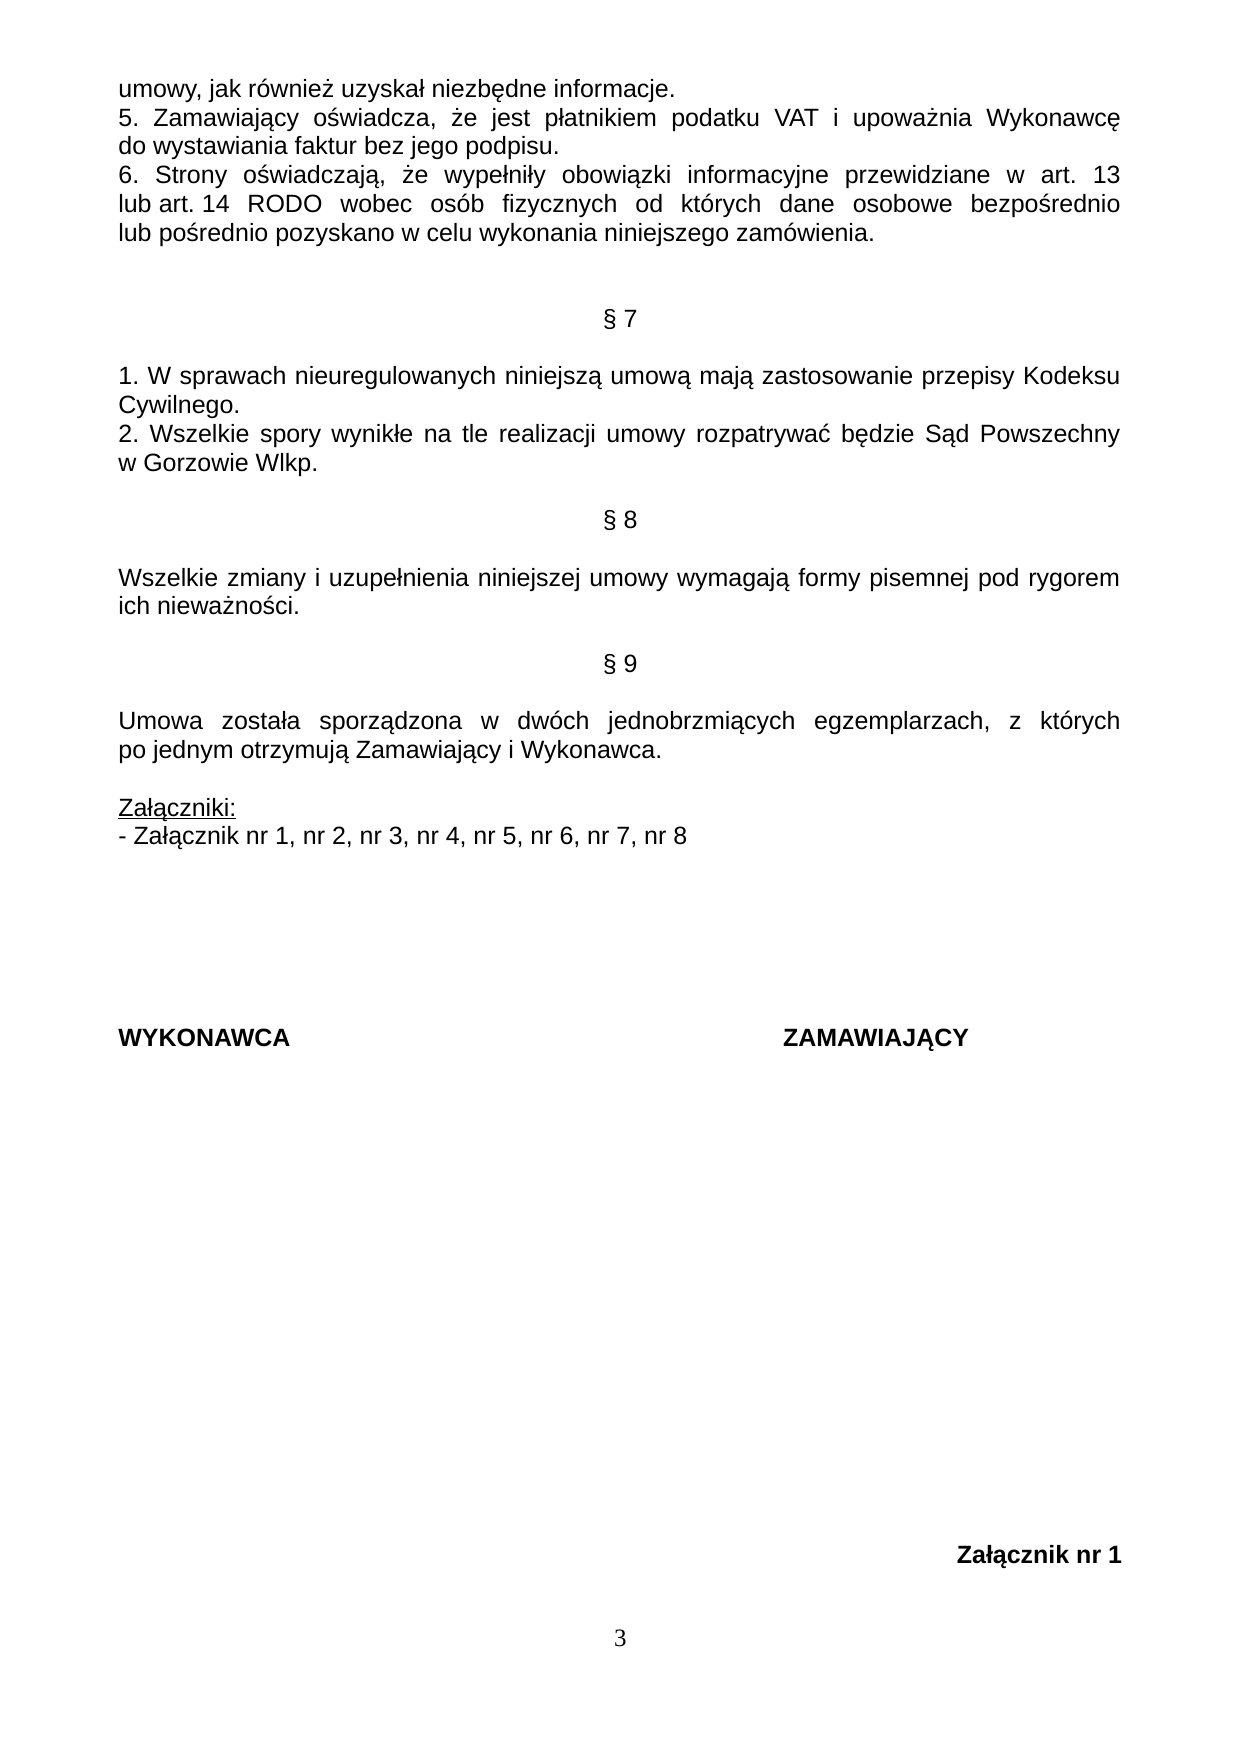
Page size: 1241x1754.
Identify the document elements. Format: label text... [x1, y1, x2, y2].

text WYKONAWCA ZAMAWIAJĄCY [118, 1022, 1122, 1051]
text Załącznik nr 1 [118, 1540, 1122, 1569]
text - Załącznik nr 1, nr 2, nr 3, nr 4, nr 5, nr 6, nr 7, nr 8 [118, 821, 1122, 850]
text § 9 [118, 649, 1122, 677]
text 6. Strony oświadczają, że wypełniły obowiązki informacyjne przewidziane w art. 13 lub art. 14 RODO wobec osób fizycznych od których dane osobowe bezpośrednio lub pośrednio pozyskano w celu wykonania niniejszego zamówienia. [118, 160, 1122, 246]
text 1. W sprawach nieuregulowanych niniejszą umową mają zastosowanie przepisy Kodeksu Cywilnego. [118, 361, 1122, 419]
text Załączniki: [118, 792, 1122, 821]
text § 7 [118, 304, 1122, 332]
text 2. Wszelkie spory wynikłe na tle realizacji umowy rozpatrywać będzie Sąd Powszechny w Gorzowie Wlkp. [118, 419, 1122, 476]
text umowy, jak również uzyskał niezbędne informacje. [118, 74, 1122, 102]
text § 8 [118, 505, 1122, 534]
text Wszelkie zmiany i uzupełnienia niniejszej umowy wymagają formy pisemnej pod rygorem ich nieważności. [118, 562, 1122, 620]
text 5. Zamawiający oświadcza, że jest płatnikiem podatku VAT i upoważnia Wykonawcę do wystawiania faktur bez jego podpisu. [118, 102, 1122, 160]
text Umowa została sporządzona w dwóch jednobrzmiących egzemplarzach, z których po jednym otrzymują Zamawiający i Wykonawca. [118, 706, 1122, 764]
